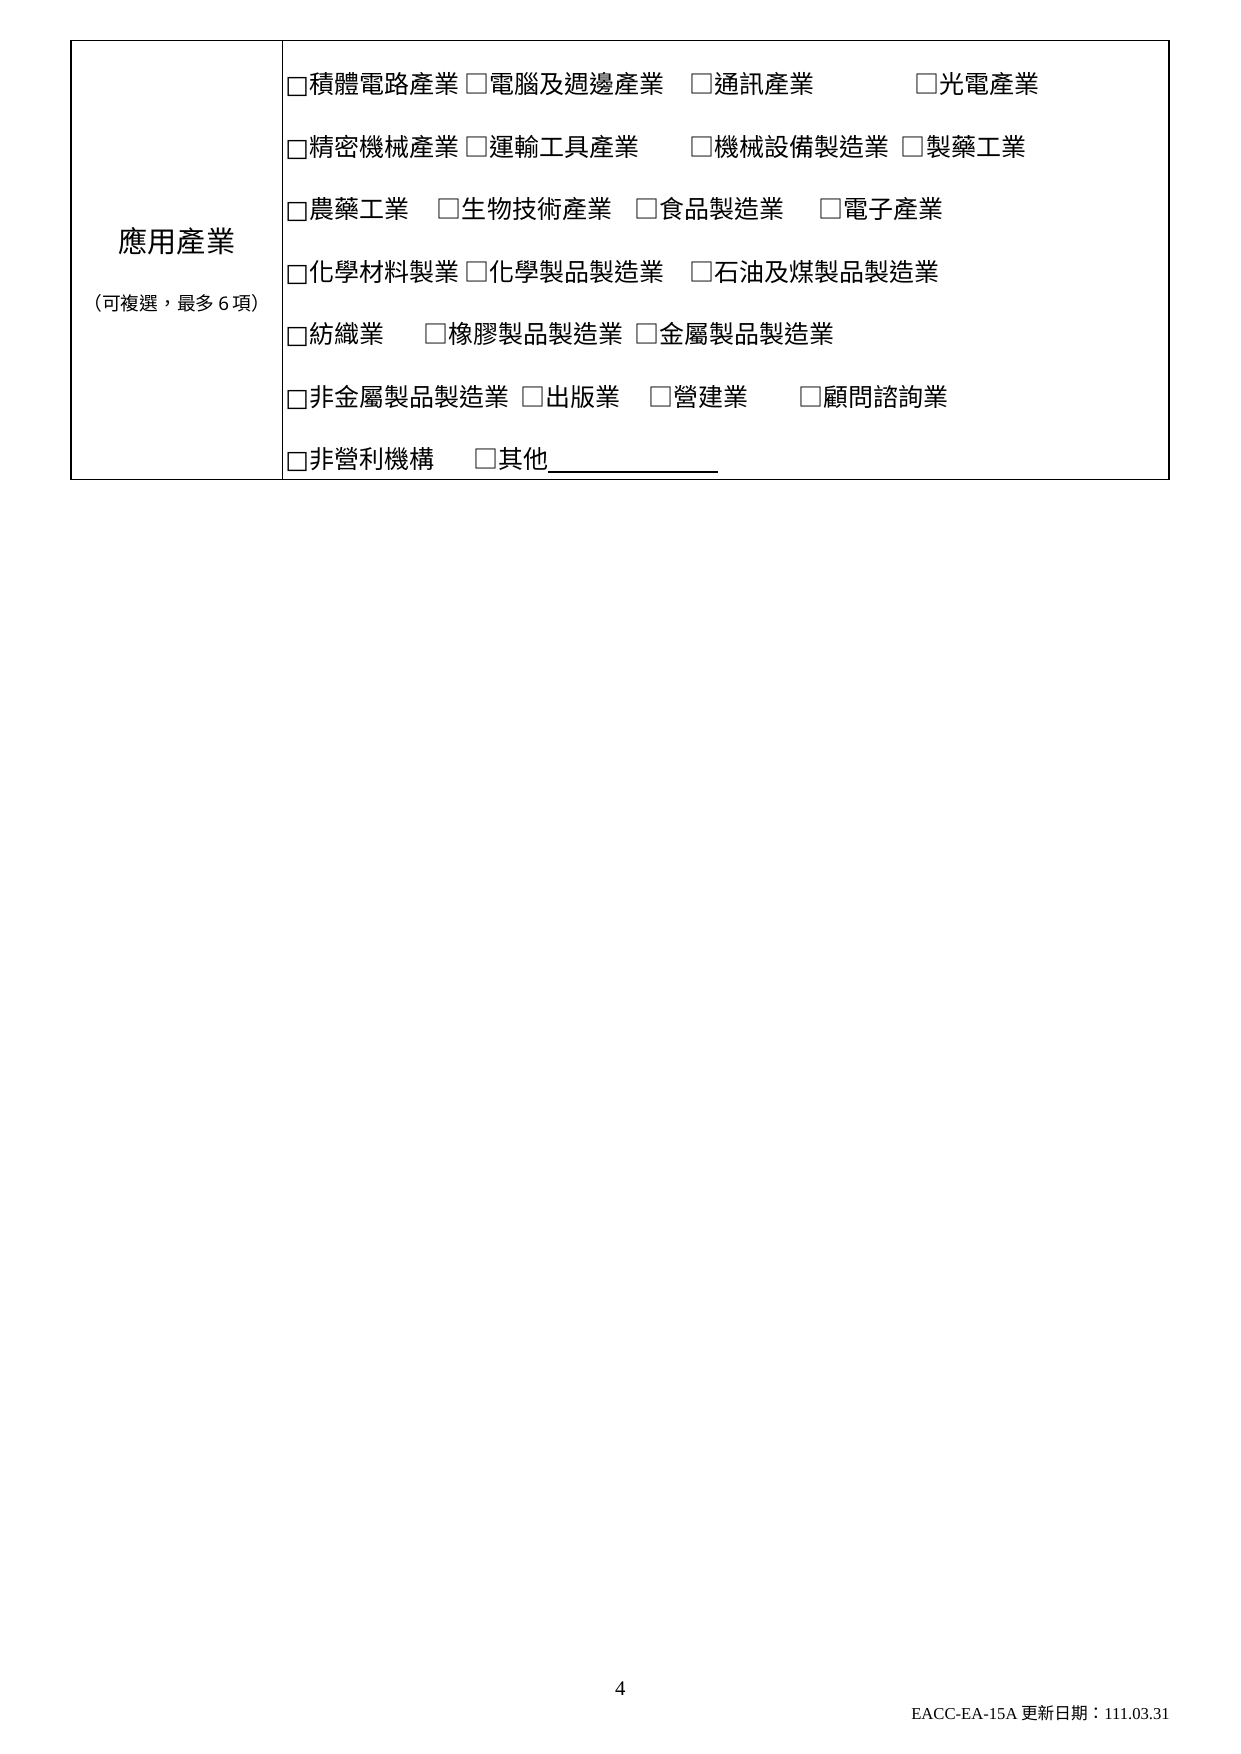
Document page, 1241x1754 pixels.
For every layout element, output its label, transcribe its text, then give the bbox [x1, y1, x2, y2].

table_cell □積體電路產業 □電腦及週邊產業 □通訊產業 □光電產業 □精密機械產業 □運輸工具產業 □機械設備製造業 □製藥工業 □農藥工業 □生物技術產業 □食品製造業 □電子產業 □化學材料製業 □化學製品製造業 □石油及煤製品製造業 □紡織業 □橡膠製品製造業 □金屬製品製造業 □非金屬製品製造業 □出版業 □營建業 □顧問諮詢業 □非營利機構 □其他 [283, 41, 1168, 479]
table_cell 應用產業 （可複選，最多6項） [72, 41, 282, 479]
